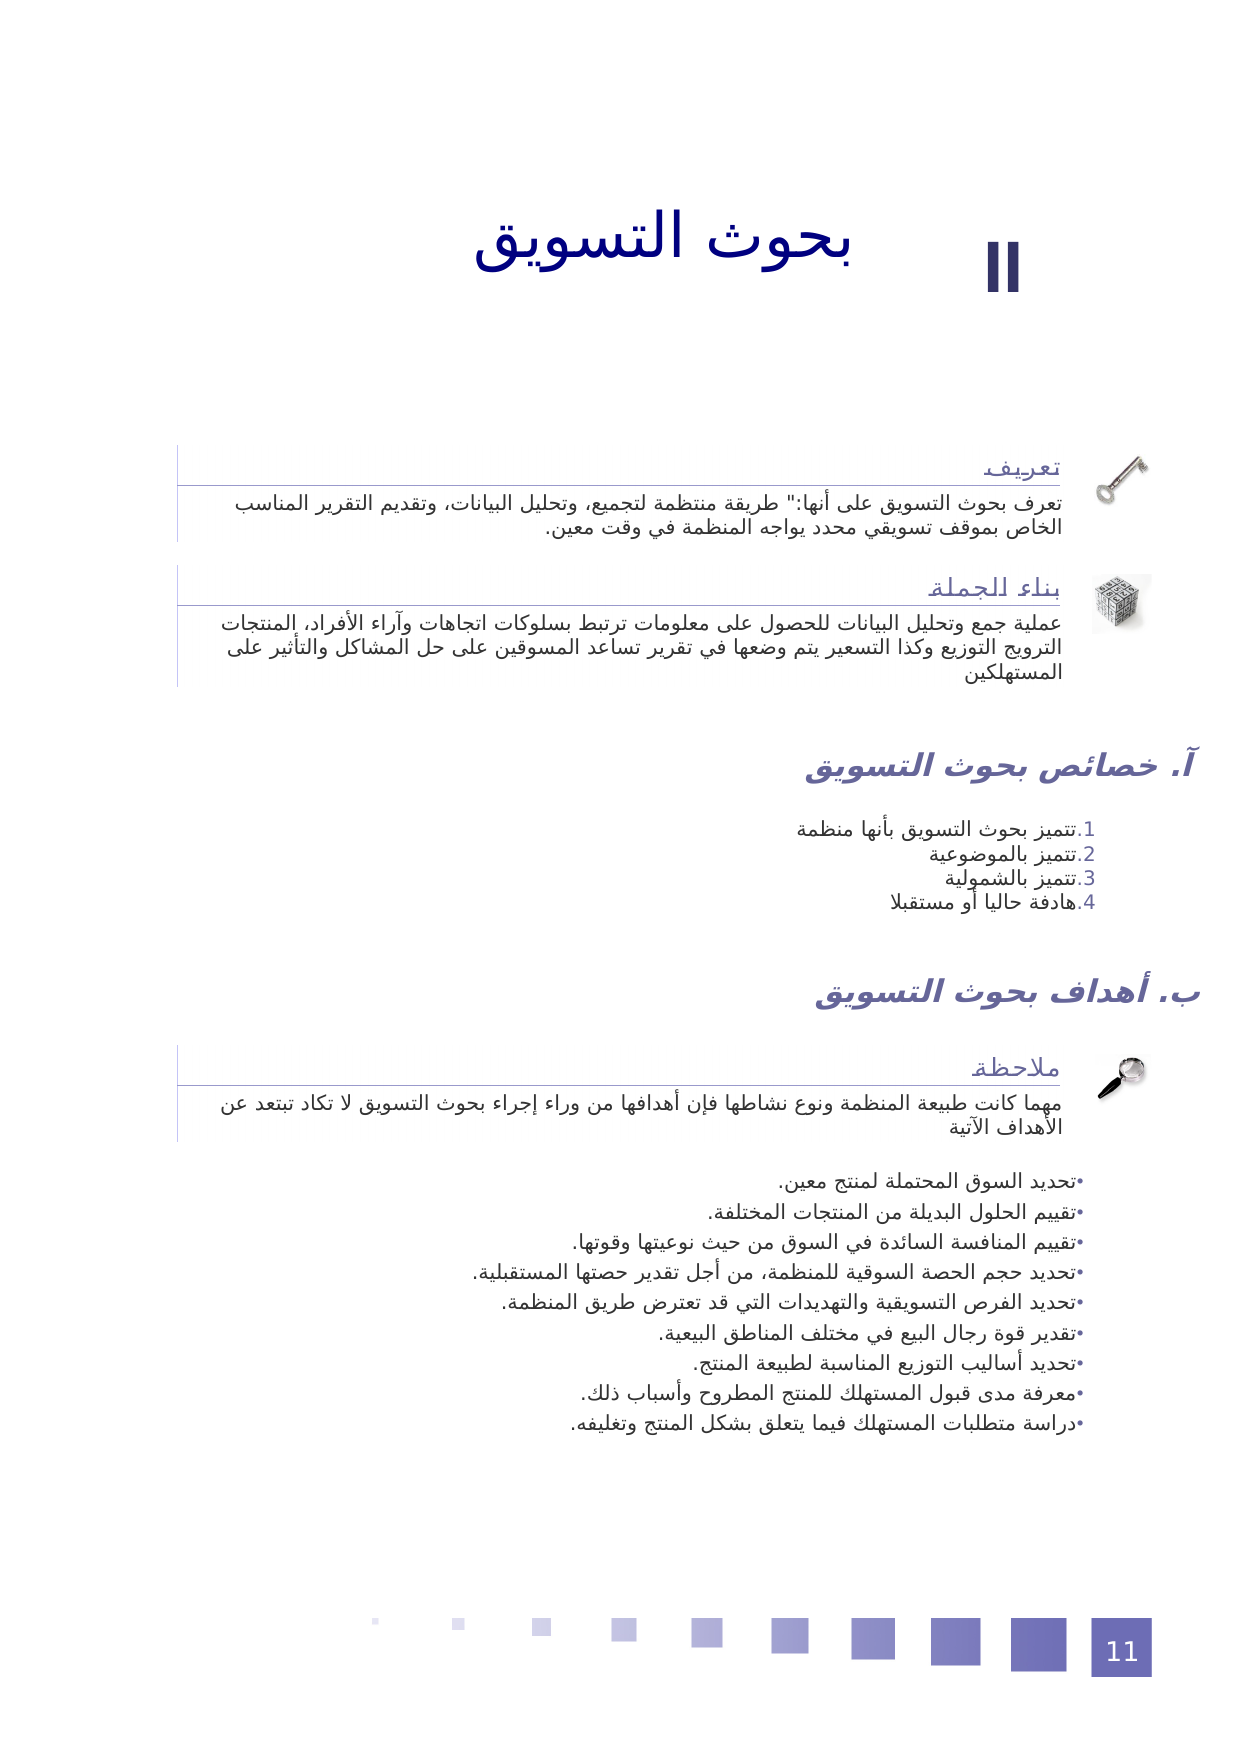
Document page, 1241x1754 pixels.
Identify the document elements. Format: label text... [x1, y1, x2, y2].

list تحديد أساليب التوزيع المناسبة لطبيعة المنتج. [266, 1351, 1114, 1375]
list تحديد حجم الحصة السوقية للمنظمة، من أجل تقدير حصتها المستقبلية. [266, 1260, 1114, 1284]
list تحديد الفرص التسويقية والتهديدات التي قد تعترض طريق المنظمة. [266, 1290, 1114, 1314]
picture [177, 1618, 1152, 1677]
text مهما كانت طبيعة المنظمة ونوع نشاطها فإن أهدافها من وراء إجراء بحوث التسويق لا تكاد تبتعد عن الأهداف الآتية [177, 1091, 1063, 1139]
list هادفة حاليا أو مستقبلا [266, 890, 1114, 914]
picture [177, 1045, 1152, 1142]
title أهداف بحوث التسويق [266, 973, 1211, 1010]
text تعرف بحوث التسويق على أنها:" طريقة منتظمة لتجميع، وتحليل البيانات، وتقديم التقرير المناسب الخاص بموقف تسويقي محدد يواجه المنظمة في وقت معين. [177, 491, 1063, 539]
text II [903, 227, 1104, 308]
list تقدير قوة رجال البيع في مختلف المناطق البيعية. [266, 1321, 1114, 1345]
list دراسة متطلبات المستهلك فيما يتعلق بشكل المنتج وتغليفه. [266, 1411, 1114, 1435]
title تعريف [177, 450, 1060, 485]
title II-بحوث التسويق [213, 199, 856, 272]
list تتميز بحوث التسويق بأنها منظمة [266, 817, 1114, 842]
list تتميز بالموضوعية [266, 842, 1114, 866]
picture [177, 565, 1152, 687]
list تقييم المنافسة السائدة في السوق من حيث نوعيتها وقوتها. [266, 1230, 1114, 1254]
title ملاحظة [177, 1050, 1060, 1085]
title بناء الجملة [177, 570, 1060, 605]
list تتميز بالشمولية [266, 866, 1114, 890]
list معرفة مدى قبول المستهلك للمنتج المطروح وأسباب ذلك. [266, 1381, 1114, 1405]
title خصائص بحوث التسويق [266, 748, 1211, 784]
list تقييم الحلول البديلة من المنتجات المختلفة. [266, 1200, 1114, 1224]
text عملية جمع وتحليل البيانات للحصول على معلومات ترتبط بسلوكات اتجاهات وآراء الأفراد، المنتجات الترويج التوزيع وكذا التسعير يتم وضعها في تقرير تساعد المسوقين على حل المشاكل والتأثير على المستهلكين [177, 611, 1063, 684]
picture [177, 445, 1152, 542]
list تحديد السوق المحتملة لمنتج معين. [266, 1169, 1114, 1194]
